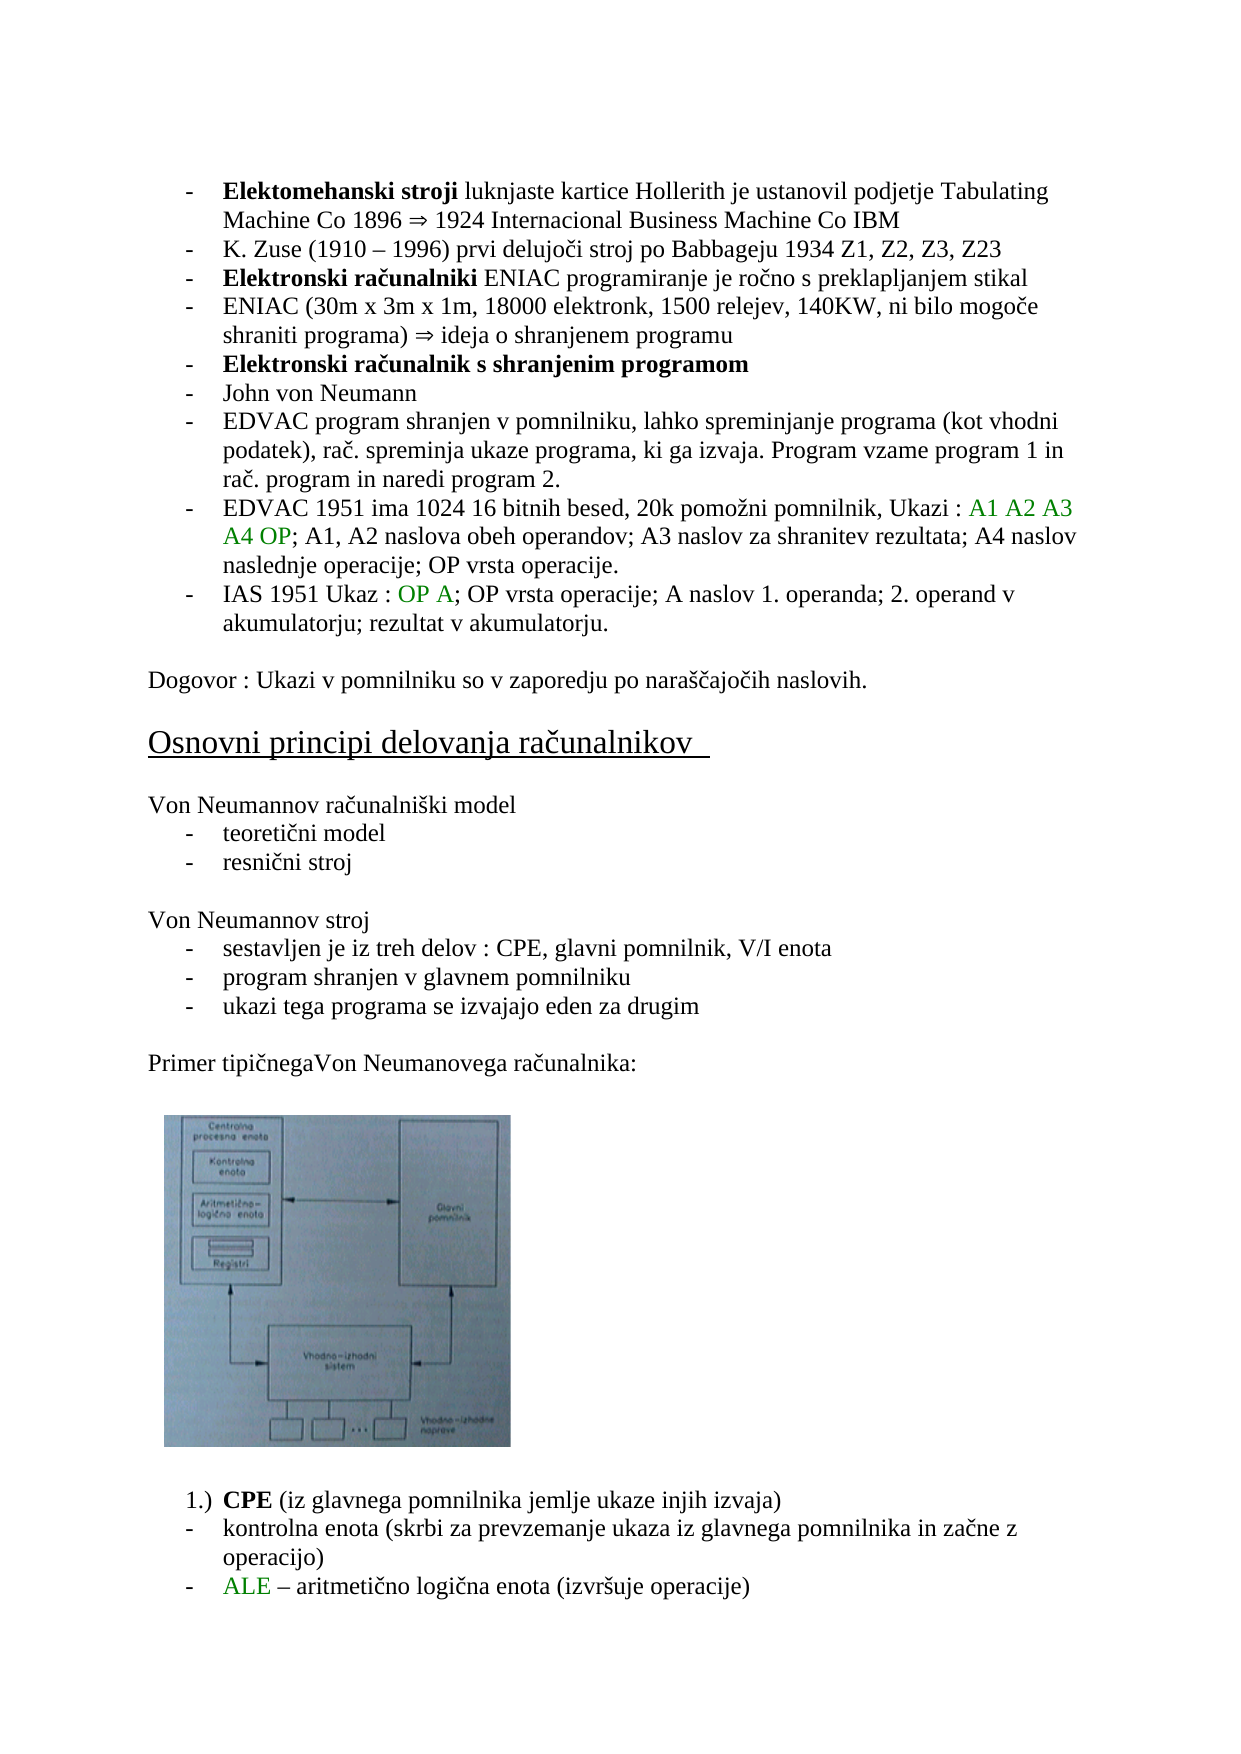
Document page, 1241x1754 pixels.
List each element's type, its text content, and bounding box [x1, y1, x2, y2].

list Elektronski računalnik s shranjenim programom [185, 349, 1093, 378]
list K. Zuse (1910 – 1996) prvi delujoči stroj po Babbageju 1934 Z1, Z2, Z3, Z23 [185, 234, 1093, 263]
list John von Neumann [185, 378, 1093, 406]
picture [164, 1115, 511, 1447]
list kontrolna enota (skrbi za prevzemanje ukaza iz glavnega pomnilnika in začne z operacijo) [185, 1513, 1093, 1571]
list ALE – aritmetično logična enota (izvršuje operacije) [185, 1571, 1093, 1600]
list CPE (iz glavnega pomnilnika jemlje ukaze injih izvaja) [185, 1485, 1093, 1513]
list sestavljen je iz treh delov : CPE, glavni pomnilnik, V/I enota [185, 933, 1093, 962]
list resnični stroj [185, 847, 1093, 876]
list program shranjen v glavnem pomnilniku [185, 962, 1093, 991]
list EDVAC program shranjen v pomnilniku, lahko spreminjanje programa (kot vhodni podatek), rač. spreminja ukaze programa, ki ga izvaja. Program vzame program 1 in rač. program in naredi program 2. [185, 406, 1093, 493]
list Elektomehanski stroji luknjaste kartice Hollerith je ustanovil podjetje Tabulating Machine Co 1896  1924 Internacional Business Machine Co IBM [185, 176, 1093, 234]
list teoretični model [185, 818, 1093, 847]
text Von Neumannov stroj [148, 905, 1093, 933]
list EDVAC 1951 ima 1024 16 bitnih besed, 20k pomožni pomnilnik, Ukazi : A1 A2 A3 A4 OP; A1, A2 naslova obeh operandov; A3 naslov za shranitev rezultata; A4 naslov naslednje operacije; OP vrsta operacije. [185, 493, 1093, 579]
list ukazi tega programa se izvajajo eden za drugim [185, 991, 1093, 1020]
list ENIAC (30m x 3m x 1m, 18000 elektronk, 1500 relejev, 140KW, ni bilo mogoče shraniti programa)  ideja o shranjenem programu [185, 291, 1093, 349]
text Dogovor : Ukazi v pomnilniku so v zaporedju po naraščajočih naslovih. [148, 665, 1093, 694]
text Von Neumannov računalniški model [148, 790, 1093, 818]
list IAS 1951 Ukaz : OP A; OP vrsta operacije; A naslov 1. operanda; 2. operand v akumulatorju; rezultat v akumulatorju. [185, 579, 1093, 636]
subtitle Osnovni principi delovanja računalnikov [148, 723, 1093, 761]
list Elektronski računalniki ENIAC programiranje je ročno s preklapljanjem stikal [185, 263, 1093, 291]
text Primer tipičnegaVon Neumanovega računalnika: [148, 1048, 1093, 1077]
